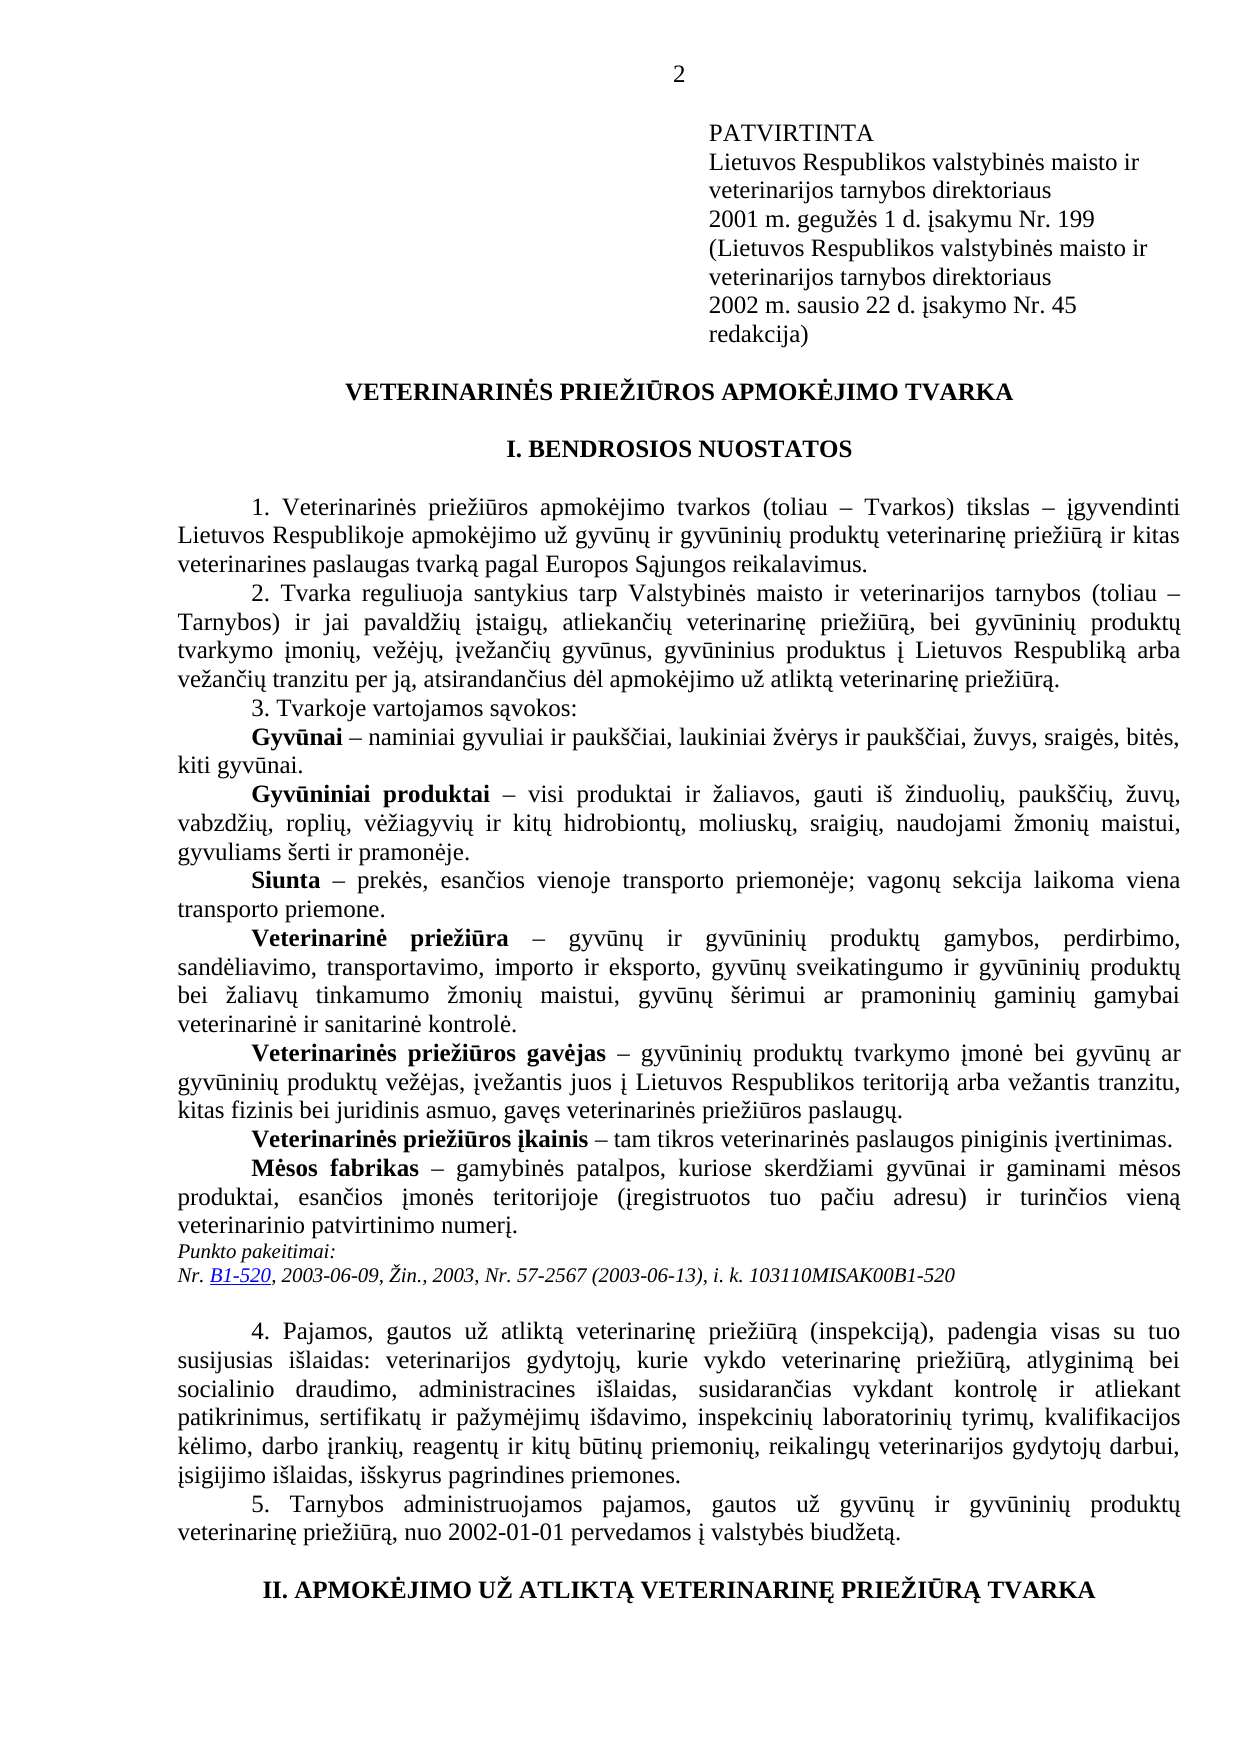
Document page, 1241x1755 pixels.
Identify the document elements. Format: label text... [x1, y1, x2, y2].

text I. BENDROSIOS NUOSTATOS [177, 434, 1181, 463]
text Veterinarinės priežiūros įkainis – tam tikros veterinarinės paslaugos piniginis įvertinimas. [177, 1124, 1181, 1153]
text veterinarijos tarnybos direktoriaus [177, 262, 1181, 291]
text 2. Tvarka reguliuoja santykius tarp Valstybinės maisto ir veterinarijos tarnybos (toliau – Tarnybos) ir jai pavaldžių įstaigų, atliekančių veterinarinę priežiūrą, bei gyvūninių produktų tvarkymo įmonių, vežėjų, įvežančių gyvūnus, gyvūninius produktus į Lietuvos Respubliką arba vežančių tranzitu per ją, atsirandančius dėl apmokėjimo už atliktą veterinarinę priežiūrą. [177, 578, 1181, 693]
text 5. Tarnybos administruojamos pajamos, gautos už gyvūnų ir gyvūninių produktų veterinarinę priežiūrą, nuo 2002-01-01 pervedamos į valstybės biudžetą. [177, 1489, 1181, 1546]
text VETERINARINĖS PRIEŽIŪROS APMOKĖJIMO TVARKA [177, 377, 1181, 406]
text redakcija) [177, 319, 1181, 348]
text II. APMOKĖJIMO UŽ ATLIKTĄ VETERINARINĘ PRIEŽIŪRĄ TVARKA [177, 1575, 1181, 1604]
text Mėsos fabrikas – gamybinės patalpos, kuriose skerdžiami gyvūnai ir gaminami mėsos produktai, esančios įmonės teritorijoje (įregistruotos tuo pačiu adresu) ir turinčios vieną veterinarinio patvirtinimo numerį. [177, 1153, 1181, 1239]
text 1. Veterinarinės priežiūros apmokėjimo tvarkos (toliau – Tvarkos) tikslas – įgyvendinti Lietuvos Respublikoje apmokėjimo už gyvūnų ir gyvūninių produktų veterinarinę priežiūrą ir kitas veterinarines paslaugas tvarką pagal Europos Sąjungos reikalavimus. [177, 492, 1181, 578]
text Nr. B1-520, 2003-06-09, Žin., 2003, Nr. 57-2567 (2003-06-13), i. k. 103110MISAK00B1-520 [177, 1263, 1181, 1287]
text Gyvūniniai produktai – visi produktai ir žaliavos, gauti iš žinduolių, paukščių, žuvų, vabzdžių, roplių, vėžiagyvių ir kitų hidrobiontų, moliuskų, sraigių, naudojami žmonių maistui, gyvuliams šerti ir pramonėje. [177, 779, 1181, 866]
text 4. Pajamos, gautos už atliktą veterinarinę priežiūrą (inspekciją), padengia visas su tuo susijusias išlaidas: veterinarijos gydytojų, kurie vykdo veterinarinę priežiūrą, atlyginimą bei socialinio draudimo, administracines išlaidas, susidarančias vykdant kontrolę ir atliekant patikrinimus, sertifikatų ir pažymėjimų išdavimo, inspekcinių laboratorinių tyrimų, kvalifikacijos kėlimo, darbo įrankių, reagentų ir kitų būtinų priemonių, reikalingų veterinarijos gydytojų darbui, įsigijimo išlaidas, išskyrus pagrindines priemones. [177, 1316, 1181, 1489]
text Veterinarinės priežiūros gavėjas – gyvūninių produktų tvarkymo įmonė bei gyvūnų ar gyvūninių produktų vežėjas, įvežantis juos į Lietuvos Respublikos teritoriją arba vežantis tranzitu, kitas fizinis bei juridinis asmuo, gavęs veterinarinės priežiūros paslaugų. [177, 1038, 1181, 1124]
text Veterinarinė priežiūra – gyvūnų ir gyvūninių produktų gamybos, perdirbimo, sandėliavimo, transportavimo, importo ir eksporto, gyvūnų sveikatingumo ir gyvūninių produktų bei žaliavų tinkamumo žmonių maistui, gyvūnų šėrimui ar pramoninių gaminių gamybai veterinarinė ir sanitarinė kontrolė. [177, 923, 1181, 1038]
text Lietuvos Respublikos valstybinės maisto ir [177, 147, 1181, 176]
text 3. Tvarkoje vartojamos sąvokos: [177, 693, 1181, 722]
text (Lietuvos Respublikos valstybinės maisto ir [177, 233, 1181, 262]
text veterinarijos tarnybos direktoriaus [177, 176, 1181, 204]
text Punkto pakeitimai: [177, 1239, 1181, 1263]
text 2002 m. sausio 22 d. įsakymo Nr. 45 [177, 291, 1181, 319]
text 2001 m. gegužės 1 d. įsakymu Nr. 199 [177, 204, 1181, 233]
text Siunta – prekės, esančios vienoje transporto priemonėje; vagonų sekcija laikoma viena transporto priemone. [177, 866, 1181, 923]
text Gyvūnai – naminiai gyvuliai ir paukščiai, laukiniai žvėrys ir paukščiai, žuvys, sraigės, bitės, kiti gyvūnai. [177, 722, 1181, 779]
text PATVIRTINTA [709, 118, 1181, 147]
